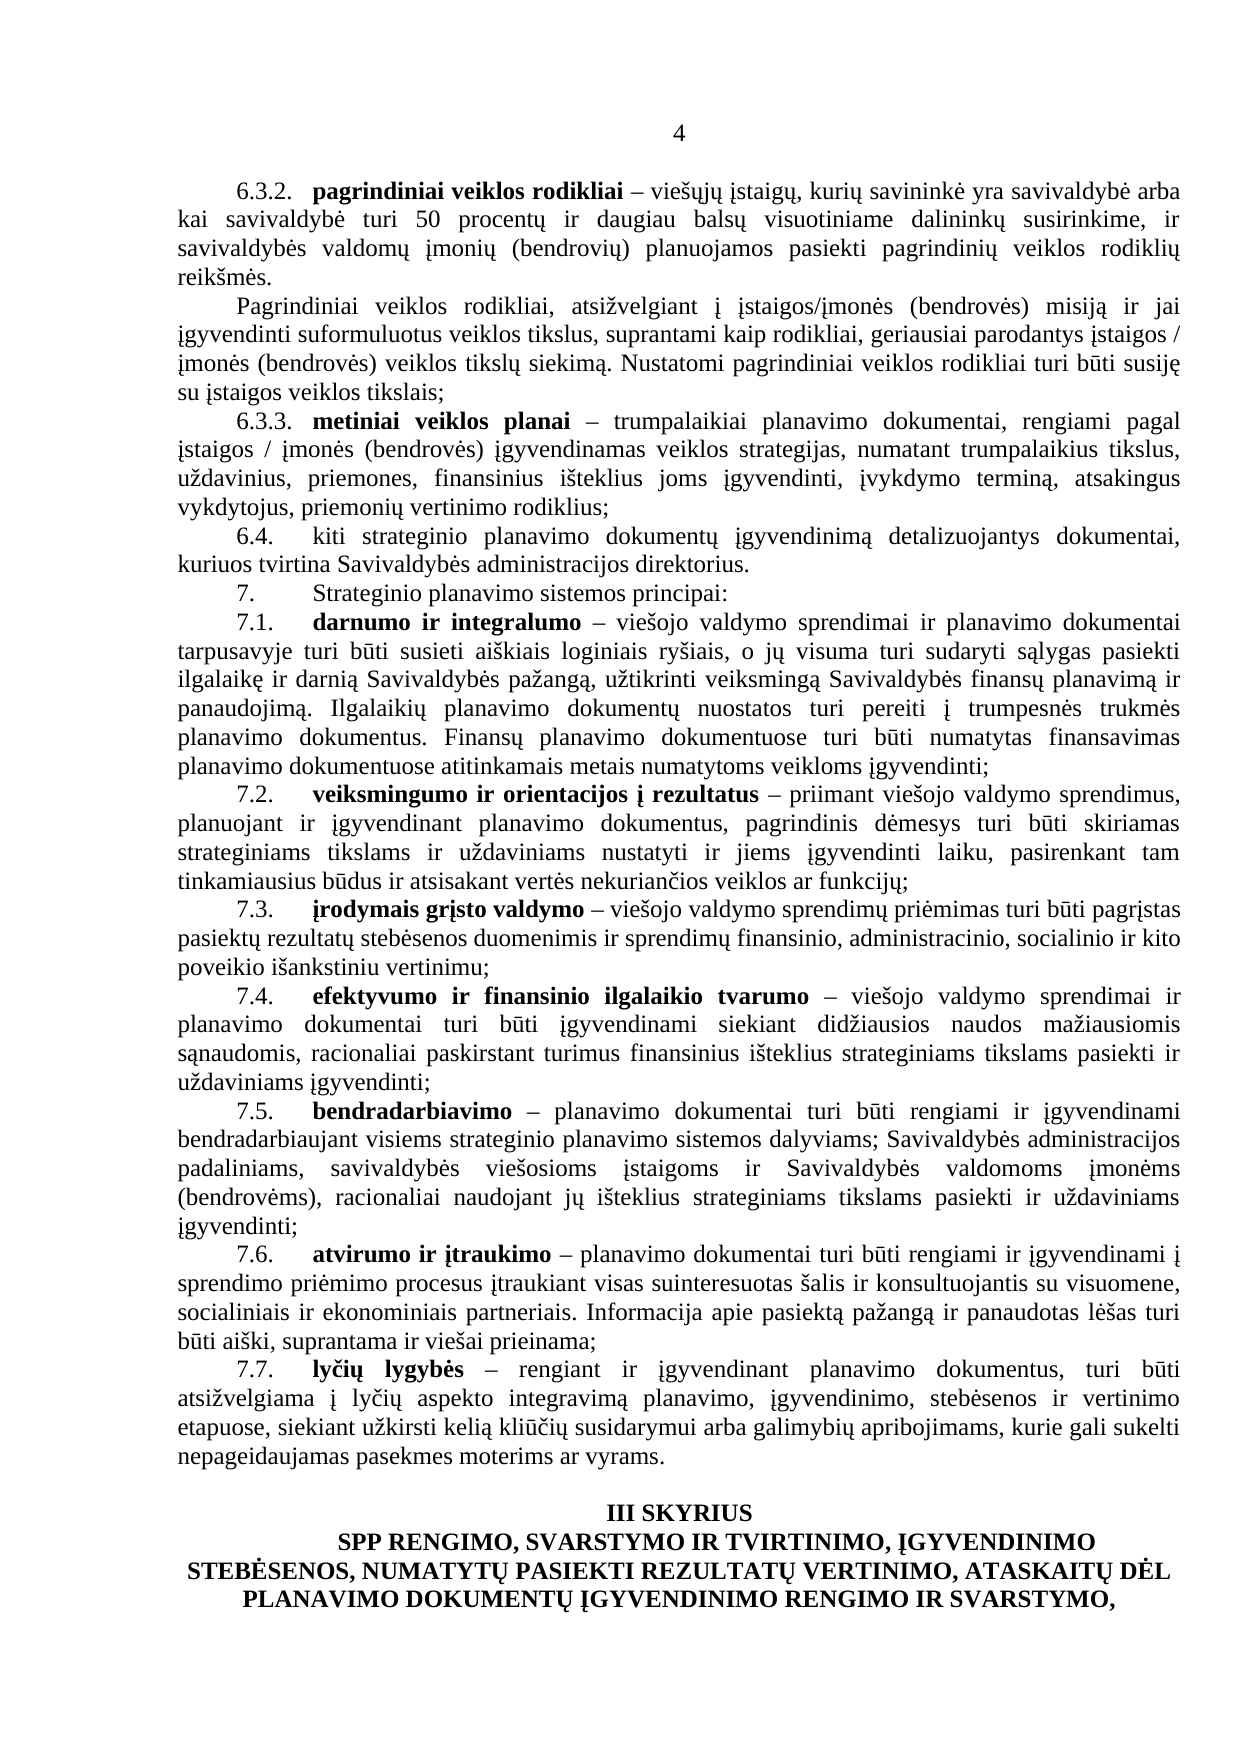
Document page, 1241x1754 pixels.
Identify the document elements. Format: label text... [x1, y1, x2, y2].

text 7. Strateginio planavimo sistemos principai: [177, 578, 1181, 607]
text 6.4. kiti strateginio planavimo dokumentų įgyvendinimą detalizuojantys dokumentai, kuriuos tvirtina Savivaldybės administracijos direktorius. [177, 521, 1181, 578]
text Pagrindiniai veiklos rodikliai, atsižvelgiant į įstaigos/įmonės (bendrovės) misiją ir jai įgyvendinti suformuluotus veiklos tikslus, suprantami kaip rodikliai, geriausiai parodantys įstaigos / įmonės (bendrovės) veiklos tikslų siekimą. Nustatomi pagrindiniai veiklos rodikliai turi būti susiję su įstaigos veiklos tikslais; [177, 291, 1181, 406]
text 7.6. atvirumo ir įtraukimo – planavimo dokumentai turi būti rengiami ir įgyvendinami į sprendimo priėmimo procesus įtraukiant visas suinteresuotas šalis ir konsultuojantis su visuomene, socialiniais ir ekonominiais partneriais. Informacija apie pasiektą pažangą ir panaudotas lėšas turi būti aiški, suprantama ir viešai prieinama; [177, 1239, 1181, 1354]
text 7.7. lyčių lygybės – rengiant ir įgyvendinant planavimo dokumentus, turi būti atsižvelgiama į lyčių aspekto integravimą planavimo, įgyvendinimo, stebėsenos ir vertinimo etapuose, siekiant užkirsti kelią kliūčių susidarymui arba galimybių apribojimams, kurie gali sukelti nepageidaujamas pasekmes moterims ar vyrams. [177, 1354, 1181, 1469]
text 6.3.2. pagrindiniai veiklos rodikliai – viešųjų įstaigų, kurių savininkė yra savivaldybė arba kai savivaldybė turi 50 procentų ir daugiau balsų visuotiniame dalininkų susirinkime, ir savivaldybės valdomų įmonių (bendrovių) planuojamos pasiekti pagrindinių veiklos rodiklių reikšmės. [177, 176, 1181, 291]
text 7.5. bendradarbiavimo – planavimo dokumentai turi būti rengiami ir įgyvendinami bendradarbiaujant visiems strateginio planavimo sistemos dalyviams; Savivaldybės administracijos padaliniams, savivaldybės viešosioms įstaigoms ir Savivaldybės valdomoms įmonėms (bendrovėms), racionaliai naudojant jų išteklius strateginiams tikslams pasiekti ir uždaviniams įgyvendinti; [177, 1096, 1181, 1239]
text SPP RENGIMO, SVARSTYMO IR TVIRTINIMO, ĮGYVENDINIMO STEBĖSENOS, NUMATYTŲ PASIEKTI REZULTATŲ VERTINIMO, ATASKAITŲ DĖL PLANAVIMO DOKUMENTŲ ĮGYVENDINIMO RENGIMO IR SVARSTYMO, [177, 1527, 1181, 1613]
text 7.3. įrodymais grįsto valdymo – viešojo valdymo sprendimų priėmimas turi būti pagrįstas pasiektų rezultatų stebėsenos duomenimis ir sprendimų finansinio, administracinio, socialinio ir kito poveikio išankstiniu vertinimu; [177, 894, 1181, 981]
text 7.1. darnumo ir integralumo – viešojo valdymo sprendimai ir planavimo dokumentai tarpusavyje turi būti susieti aiškiais loginiais ryšiais, o jų visuma turi sudaryti sąlygas pasiekti ilgalaikę ir darnią Savivaldybės pažangą, užtikrinti veiksmingą Savivaldybės finansų planavimą ir panaudojimą. Ilgalaikių planavimo dokumentų nuostatos turi pereiti į trumpesnės trukmės planavimo dokumentus. Finansų planavimo dokumentuose turi būti numatytas finansavimas planavimo dokumentuose atitinkamais metais numatytoms veikloms įgyvendinti; [177, 607, 1181, 779]
text 7.2. veiksmingumo ir orientacijos į rezultatus – priimant viešojo valdymo sprendimus, planuojant ir įgyvendinant planavimo dokumentus, pagrindinis dėmesys turi būti skiriamas strateginiams tikslams ir uždaviniams nustatyti ir jiems įgyvendinti laiku, pasirenkant tam tinkamiausius būdus ir atsisakant vertės nekuriančios veiklos ar funkcijų; [177, 779, 1181, 894]
text III SKYRIUS [177, 1498, 1181, 1527]
text 7.4. efektyvumo ir finansinio ilgalaikio tvarumo – viešojo valdymo sprendimai ir planavimo dokumentai turi būti įgyvendinami siekiant didžiausios naudos mažiausiomis sąnaudomis, racionaliai paskirstant turimus finansinius išteklius strateginiams tikslams pasiekti ir uždaviniams įgyvendinti; [177, 981, 1181, 1096]
text 6.3.3. metiniai veiklos planai – trumpalaikiai planavimo dokumentai, rengiami pagal įstaigos / įmonės (bendrovės) įgyvendinamas veiklos strategijas, numatant trumpalaikius tikslus, uždavinius, priemones, finansinius išteklius joms įgyvendinti, įvykdymo terminą, atsakingus vykdytojus, priemonių vertinimo rodiklius; [177, 406, 1181, 521]
